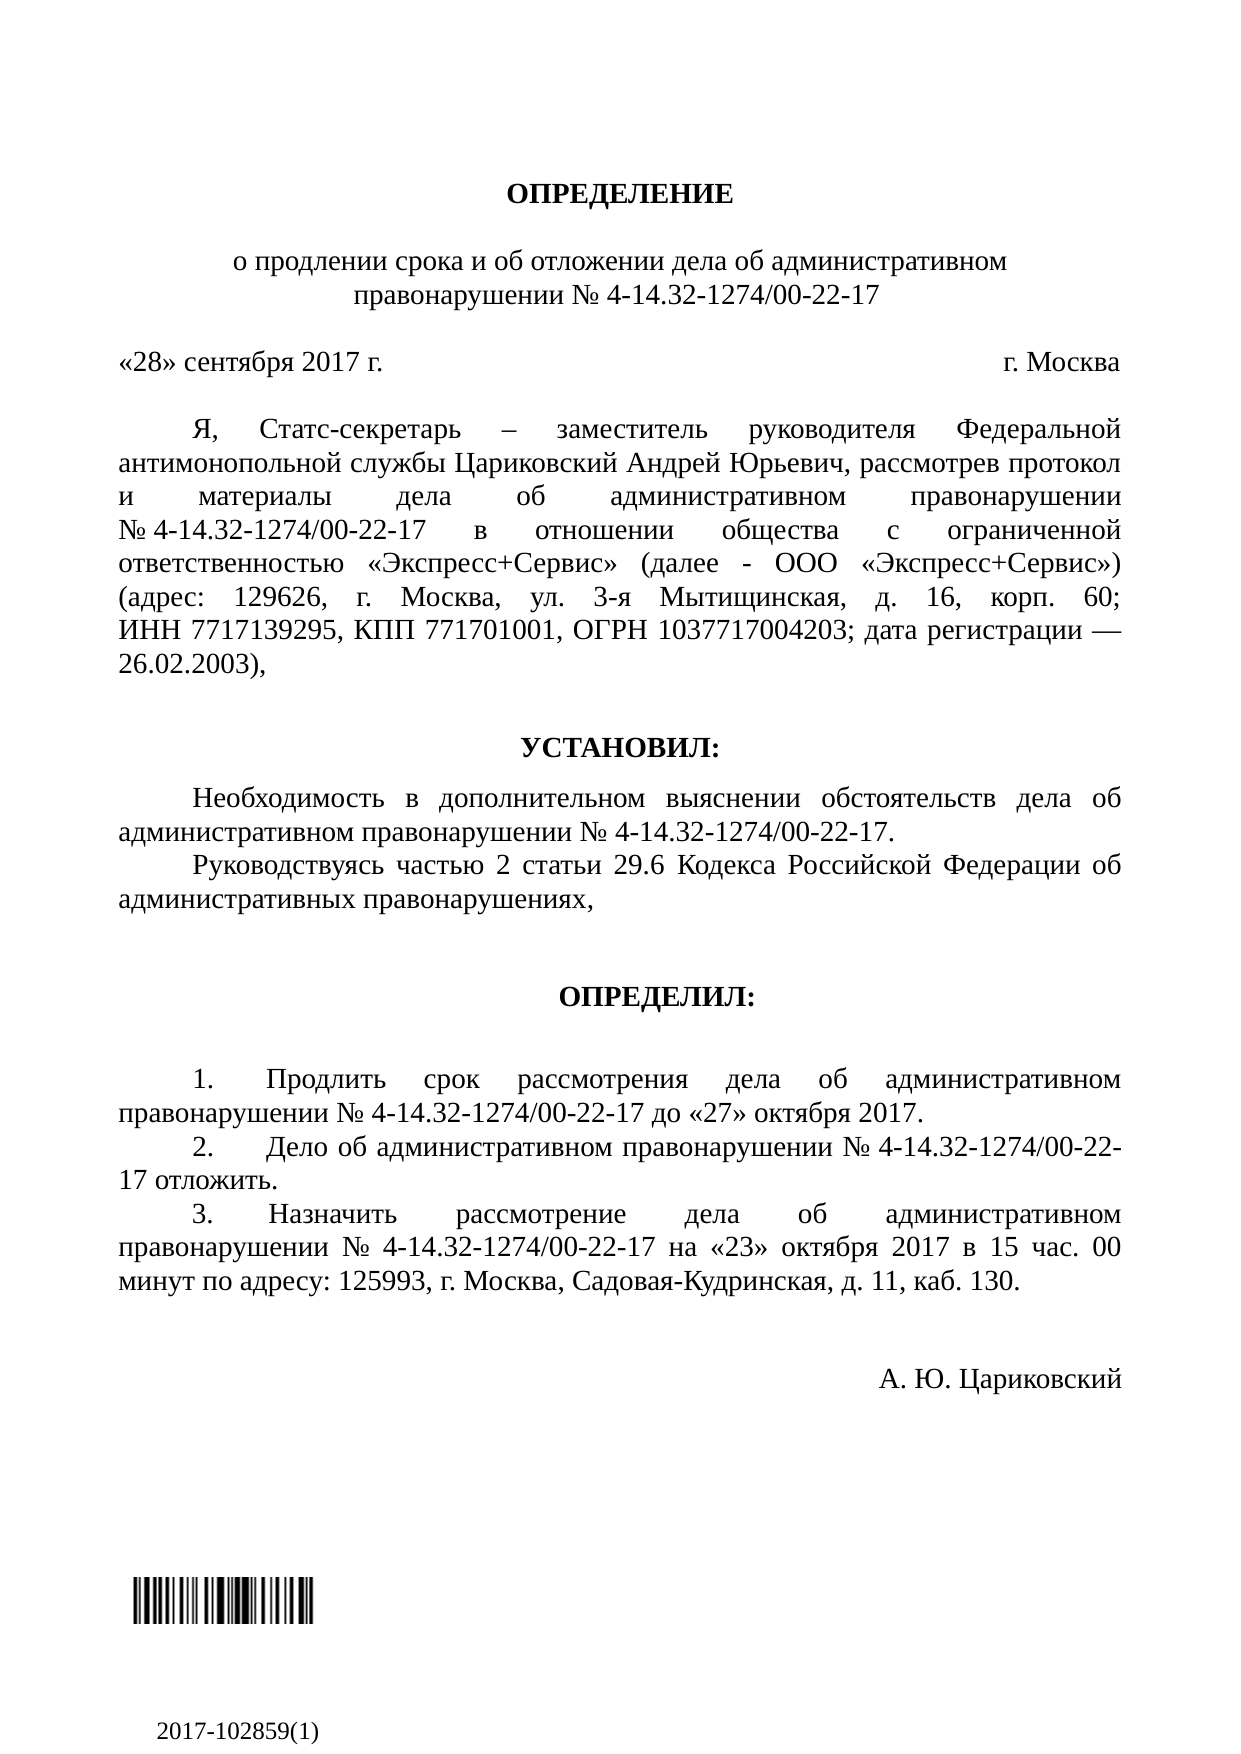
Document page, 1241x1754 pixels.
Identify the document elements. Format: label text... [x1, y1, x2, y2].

text 1. Продлить срок рассмотрения дела об административном правонарушении № 4-14.32-1274/00-22-17 до «27» октября 2017. [118, 1062, 1122, 1129]
picture [118, 1577, 331, 1624]
text Руководствуясь частью 2 статьи 29.6 Кодекса Российской Федерации об административных правонарушениях, [118, 847, 1122, 914]
text ОПРЕДЕЛИЛ: [118, 979, 1122, 1012]
text «28» сентября 2017 г. г. Москва [118, 344, 1122, 378]
text правонарушении № 4-14.32-1274/00-22-17 [118, 277, 1122, 311]
text УСТАНОВИЛ: [118, 730, 1122, 763]
text Я, Статс-секретарь – заместитель руководителя Федеральной антимонопольной службы Цариковский Андрей Юрьевич, рассмотрев протокол и материалы дела об административном правонарушении № 4-14.32-1274/00-22-17 в отношении общества с ограниченной ответственностью «Экспресс+Сервис» (далее - ООО «Экспресс+Сервис») (адрес: 129626, г. Москва, ул. 3-я Мытищинская, д. 16, корп. 60; ИНН 7717139295, КПП 771701001, ОГРН 1037717004203; дата регистрации — 26.02.2003), [118, 411, 1122, 679]
text о продлении срока и об отложении дела об административном [118, 243, 1122, 277]
text А. Ю. Цариковский [118, 1361, 1122, 1394]
text ОПРЕДЕЛЕНИЕ [118, 176, 1122, 210]
text 2. Дело об административном правонарушении № 4-14.32-1274/00-22-17 отложить. [118, 1129, 1122, 1196]
list Назначить рассмотрение дела об административном правонарушении № 4-14.32-1274/00-22-17 на «23» октября 2017 в 15 час. 00 минут по адресу: 125993, г. Москва, Садовая-Кудринская, д. 11, каб. 130. [118, 1196, 1122, 1296]
text Необходимость в дополнительном выяснении обстоятельств дела об административном правонарушении № 4-14.32-1274/00-22-17. [118, 780, 1122, 847]
